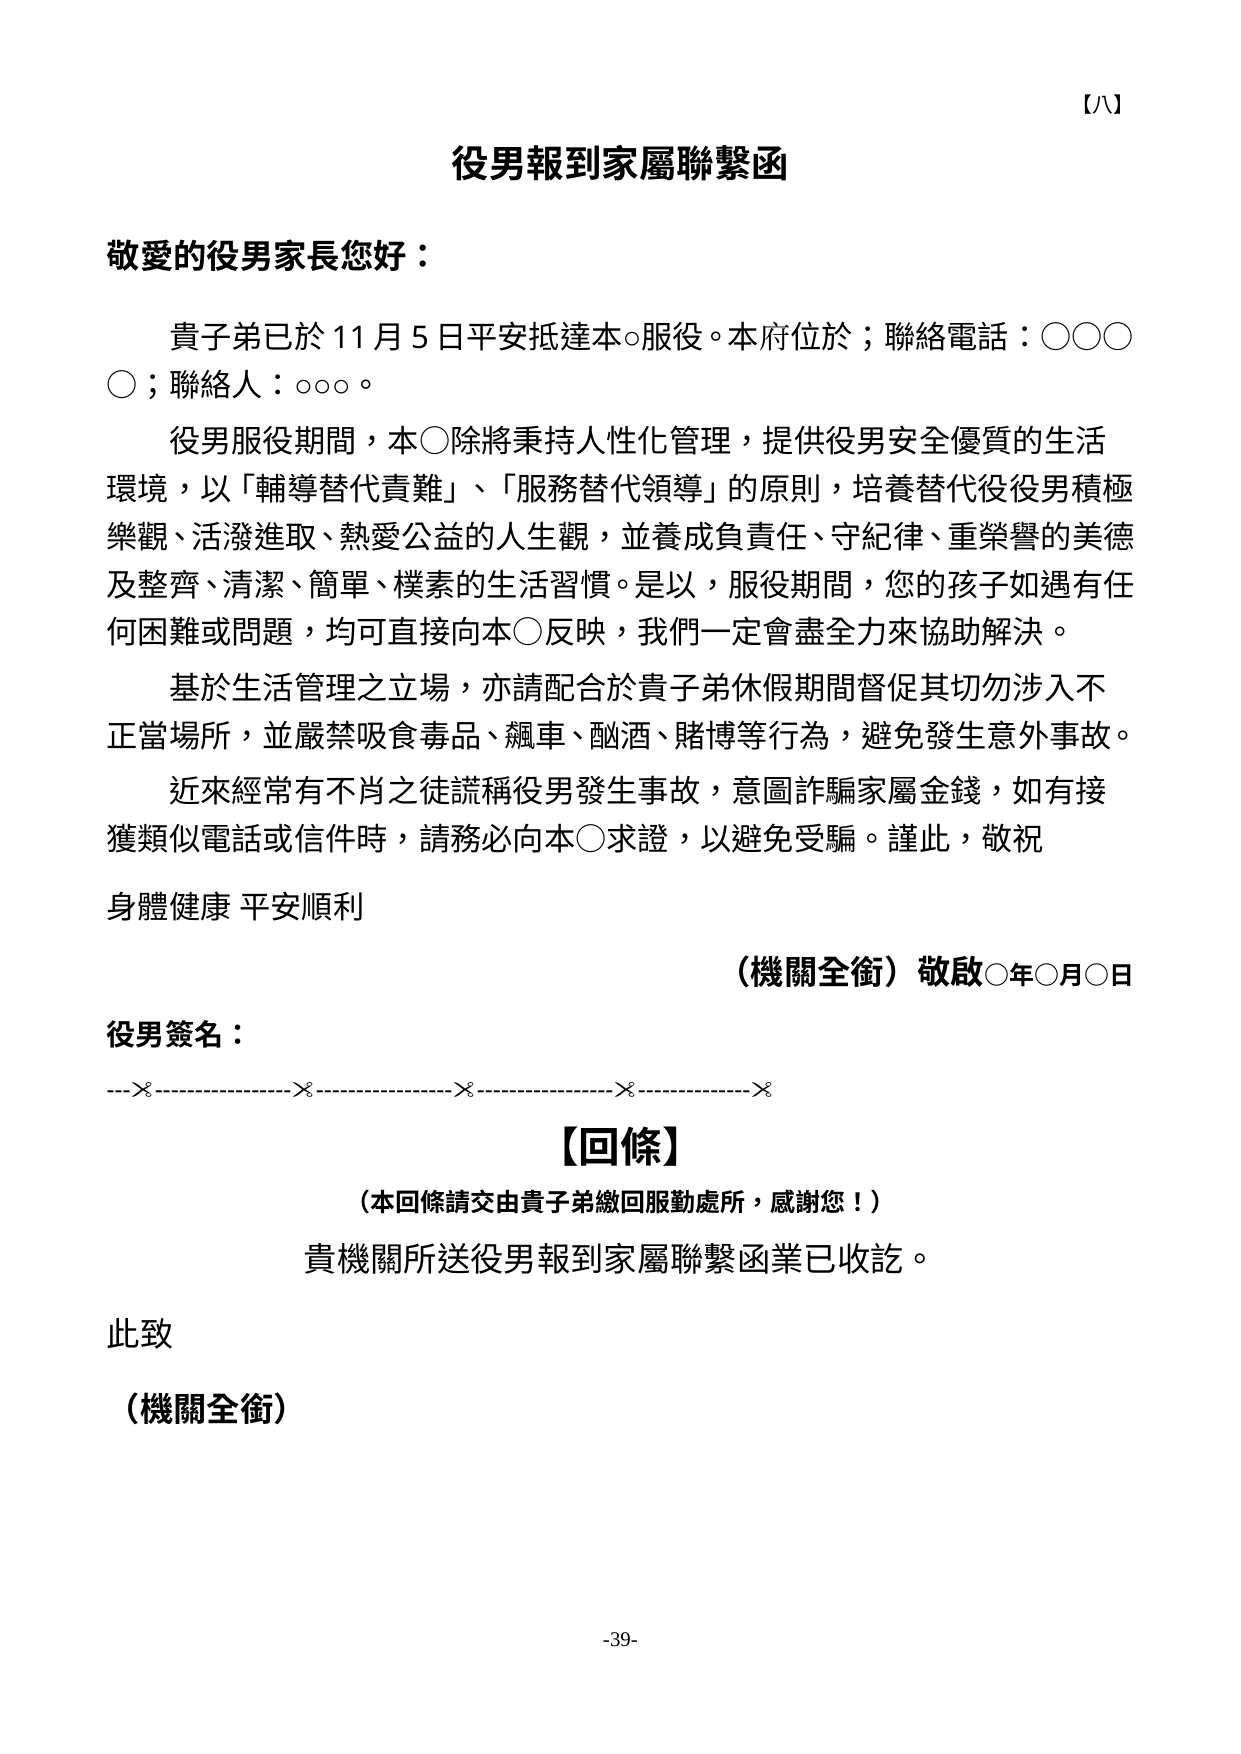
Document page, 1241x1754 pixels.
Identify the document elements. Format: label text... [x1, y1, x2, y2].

text -------------------------------------------------------------------- [106, 1070, 1134, 1107]
text 身體健康 平安順利 [106, 868, 1134, 943]
text 役男服役期間，本○除將秉持人性化管理，提供役男安全優質的生活環境，以「輔導替代責難」、「服務替代領導」的原則，培養替代役役男積極樂觀、活潑進取、熱愛公益的人生觀，並養成負責任、守紀律、重榮譽的美德，及整齊、清潔、簡單、樸素的生活習慣。是以，服役期間，您的孩子如遇有任何困難或問題，均可直接向本○反映，我們一定會盡全力來協助解決。 [106, 414, 1134, 653]
text 【回條】 [106, 1107, 1134, 1182]
text 近來經常有不肖之徒謊稱役男發生事故，意圖詐騙家屬金錢，如有接獲類似電話或信件時，請務必向本○求證，以避免受騙。謹此，敬祝 [106, 764, 1134, 860]
text 基於生活管理之立場，亦請配合於貴子弟休假期間督促其切勿涉入不正當場所，並嚴禁吸食毒品、飆車、酗酒、賭博等行為，避免發生意外事故。 [106, 661, 1134, 757]
text 敬愛的役男家長您好： [106, 217, 1134, 292]
text 此致 [106, 1295, 1134, 1370]
text （機關全銜） [106, 1370, 1134, 1445]
text 役男簽名： [106, 995, 1134, 1070]
text （機關全銜）敬啟○年○月○日 [106, 943, 1134, 995]
text 貴機關所送役男報到家屬聯繫函業已收訖。 [106, 1220, 1134, 1295]
text 役男報到家屬聯繫函 [106, 123, 1134, 198]
text （本回條請交由貴子弟繳回服勤處所，感謝您！） [106, 1182, 1134, 1220]
text 貴子弟已於11月5日平安抵達本○服役。本府位於；聯絡電話：○○○○；聯絡人：○○○。 [106, 311, 1134, 406]
